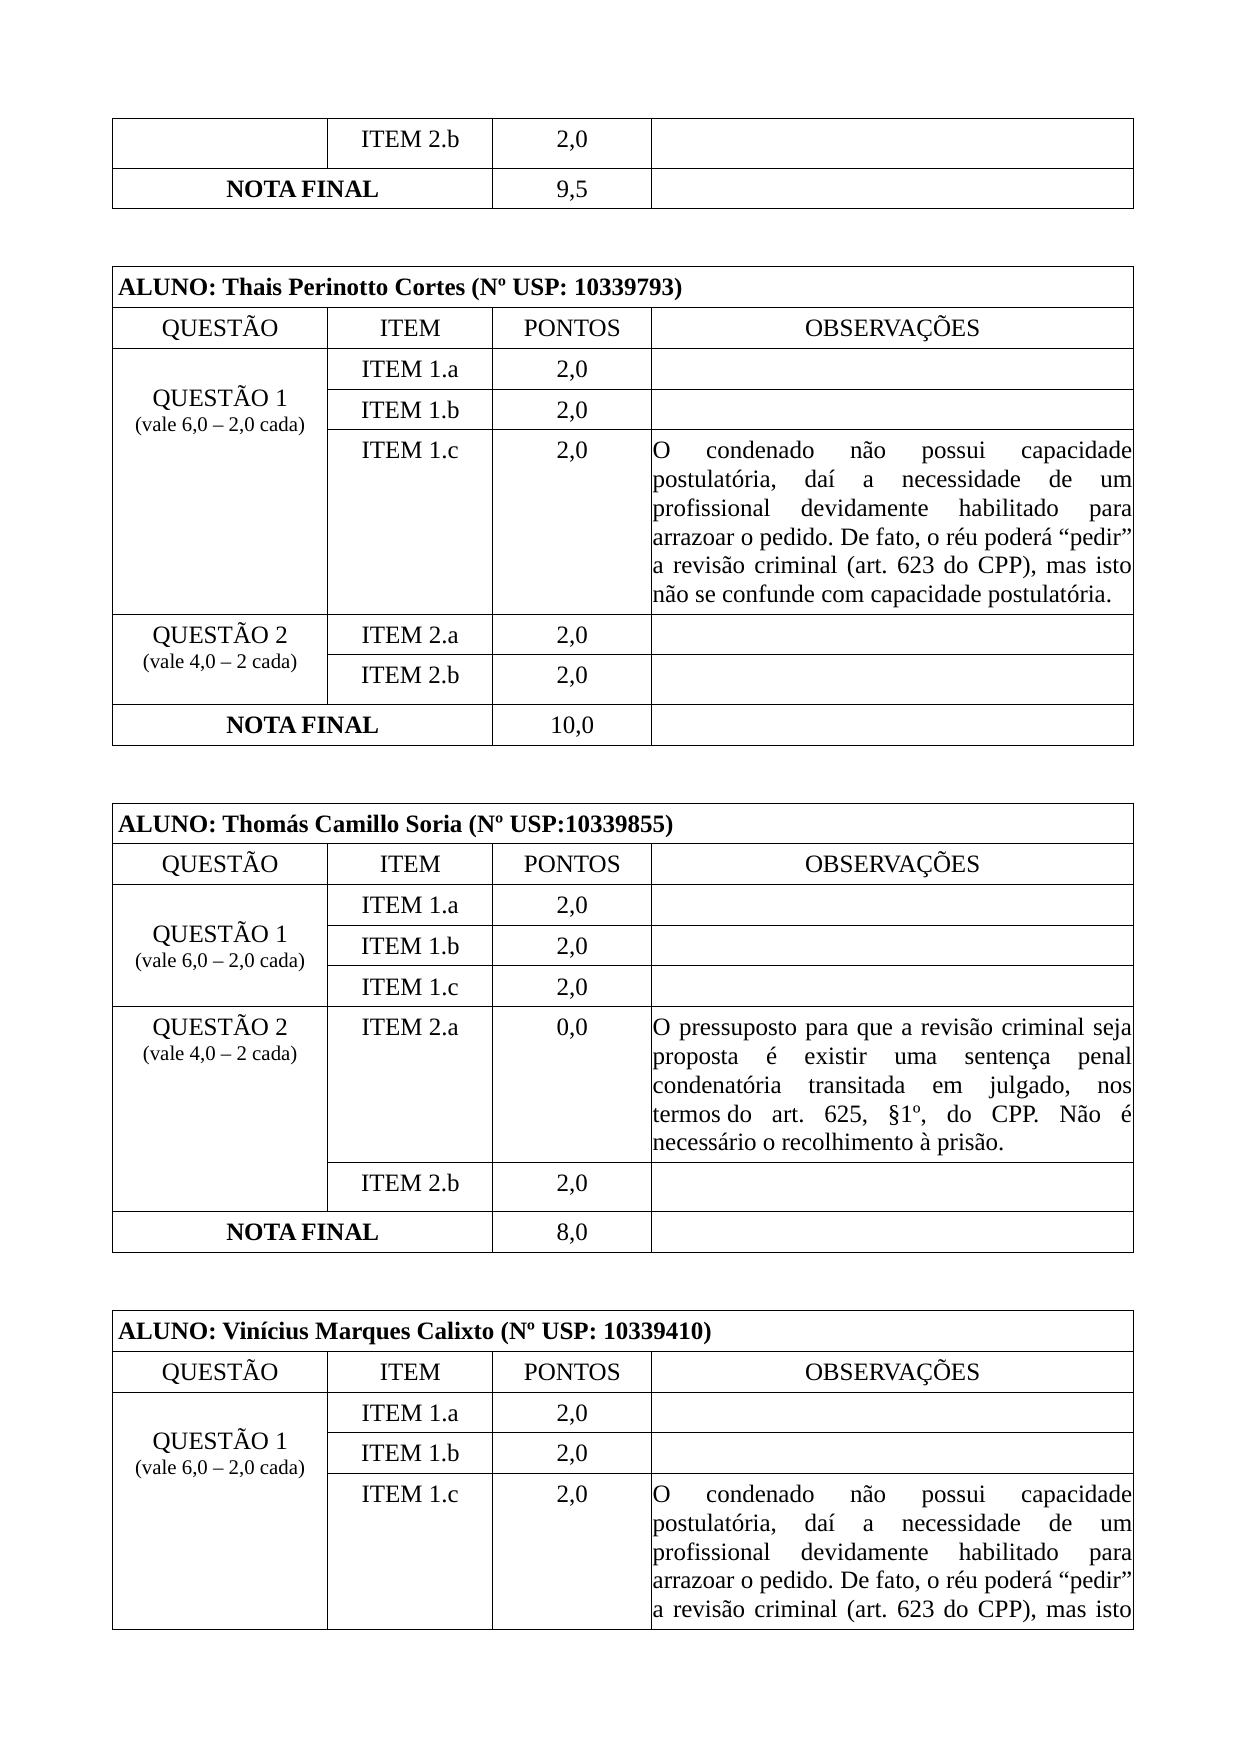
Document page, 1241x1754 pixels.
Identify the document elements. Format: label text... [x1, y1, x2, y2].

table_cell 2,0 [493, 349, 651, 388]
table_cell [652, 390, 1133, 429]
table_cell 8,0 [493, 1212, 651, 1252]
table_cell ITEM 1.a [328, 885, 492, 925]
table_cell OBSERVAÇÕES [652, 844, 1133, 884]
table_cell QUESTÃO [113, 308, 327, 348]
table_cell QUESTÃO 1 (vale 6,0 – 2,0 cada) [113, 885, 327, 1006]
table_cell ITEM 1.b [328, 390, 492, 429]
table_cell ITEM 2.a [328, 1007, 492, 1162]
table_cell ITEM [328, 308, 492, 348]
table_cell QUESTÃO 2 (vale 4,0 – 2 cada) [113, 615, 327, 704]
table_header ALUNO: Thomás Camillo Soria (Nº USP:10339855) [113, 804, 1133, 843]
table_cell [652, 1393, 1133, 1432]
table_cell [652, 1212, 1133, 1252]
table_cell 2,0 [493, 926, 651, 965]
table_cell ITEM 1.a [328, 349, 492, 388]
table_cell [652, 655, 1133, 704]
table_cell [652, 119, 1133, 167]
table_cell [652, 926, 1133, 965]
table_cell NOTA FINAL [113, 1212, 492, 1252]
table_cell O pressuposto para que a revisão criminal seja proposta é existir uma sentença penal condenatória transitada em julgado, nos termos do art. 625, §1º, do CPP. Não é necessário o recolhimento à prisão. [652, 1007, 1133, 1162]
table_cell ITEM 2.a [328, 615, 492, 654]
table_cell OBSERVAÇÕES [652, 1352, 1133, 1391]
table_cell QUESTÃO 1 (vale 6,0 – 2,0 cada) [113, 1393, 327, 1629]
table_cell QUESTÃO 1 (vale 6,0 – 2,0 cada) [113, 349, 327, 614]
table_cell [652, 966, 1133, 1006]
table_cell QUESTÃO [113, 1352, 327, 1391]
table_cell ITEM 2.b [328, 1163, 492, 1211]
table_cell 2,0 [493, 966, 651, 1006]
table_cell NOTA FINAL [113, 705, 492, 744]
table_header ALUNO: Thais Perinotto Cortes (Nº USP: 10339793) [113, 267, 1133, 307]
table_cell [652, 705, 1133, 744]
table_cell [652, 615, 1133, 654]
table_cell ITEM 1.b [328, 926, 492, 965]
table_cell QUESTÃO 2 (vale 4,0 – 2 cada) [113, 1007, 327, 1211]
table_header ALUNO: Vinícius Marques Calixto (Nº USP: 10339410) [113, 1311, 1133, 1351]
table_cell 2,0 [493, 655, 651, 704]
table_cell 10,0 [493, 705, 651, 744]
table_cell 9,5 [493, 169, 651, 208]
table_cell 2,0 [493, 1474, 651, 1629]
table_cell 2,0 [493, 1433, 651, 1473]
table_cell ITEM 1.c [328, 1474, 492, 1629]
table_cell 2,0 [493, 1163, 651, 1211]
table_cell PONTOS [493, 844, 651, 884]
table_cell ITEM 2.b [328, 655, 492, 704]
table_cell OBSERVAÇÕES [652, 308, 1133, 348]
table_cell ITEM [328, 1352, 492, 1391]
table_cell 2,0 [493, 119, 651, 167]
table_cell 0,0 [493, 1007, 651, 1162]
table_cell QUESTÃO [113, 844, 327, 884]
table_cell [652, 1163, 1133, 1211]
table_cell ITEM 1.b [328, 1433, 492, 1473]
table_cell [652, 169, 1133, 208]
table_cell 2,0 [493, 390, 651, 429]
table_cell 2,0 [493, 430, 651, 614]
table_cell ITEM 1.c [328, 430, 492, 614]
table_cell ITEM 1.c [328, 966, 492, 1006]
table_cell O condenado não possui capacidade postulatória, daí a necessidade de um profissional devidamente habilitado para arrazoar o pedido. De fato, o réu poderá “pedir” a revisão criminal (art. 623 do CPP), mas isto não se confunde com capacidade postulatória. [652, 430, 1133, 614]
table_cell 2,0 [493, 615, 651, 654]
table_cell [652, 1433, 1133, 1473]
table_cell [113, 119, 327, 167]
table_cell PONTOS [493, 1352, 651, 1391]
table_cell ITEM [328, 844, 492, 884]
table_cell PONTOS [493, 308, 651, 348]
table_cell O condenado não possui capacidade postulatória, daí a necessidade de um profissional devidamente habilitado para arrazoar o pedido. De fato, o réu poderá “pedir” a revisão criminal (art. 623 do CPP), mas isto [652, 1474, 1133, 1629]
table_cell 2,0 [493, 885, 651, 925]
table_cell ITEM 2.b [328, 119, 492, 167]
table_cell [652, 349, 1133, 388]
table_cell ITEM 1.a [328, 1393, 492, 1432]
table_cell NOTA FINAL [113, 169, 492, 208]
table_cell [652, 885, 1133, 925]
table_cell 2,0 [493, 1393, 651, 1432]
